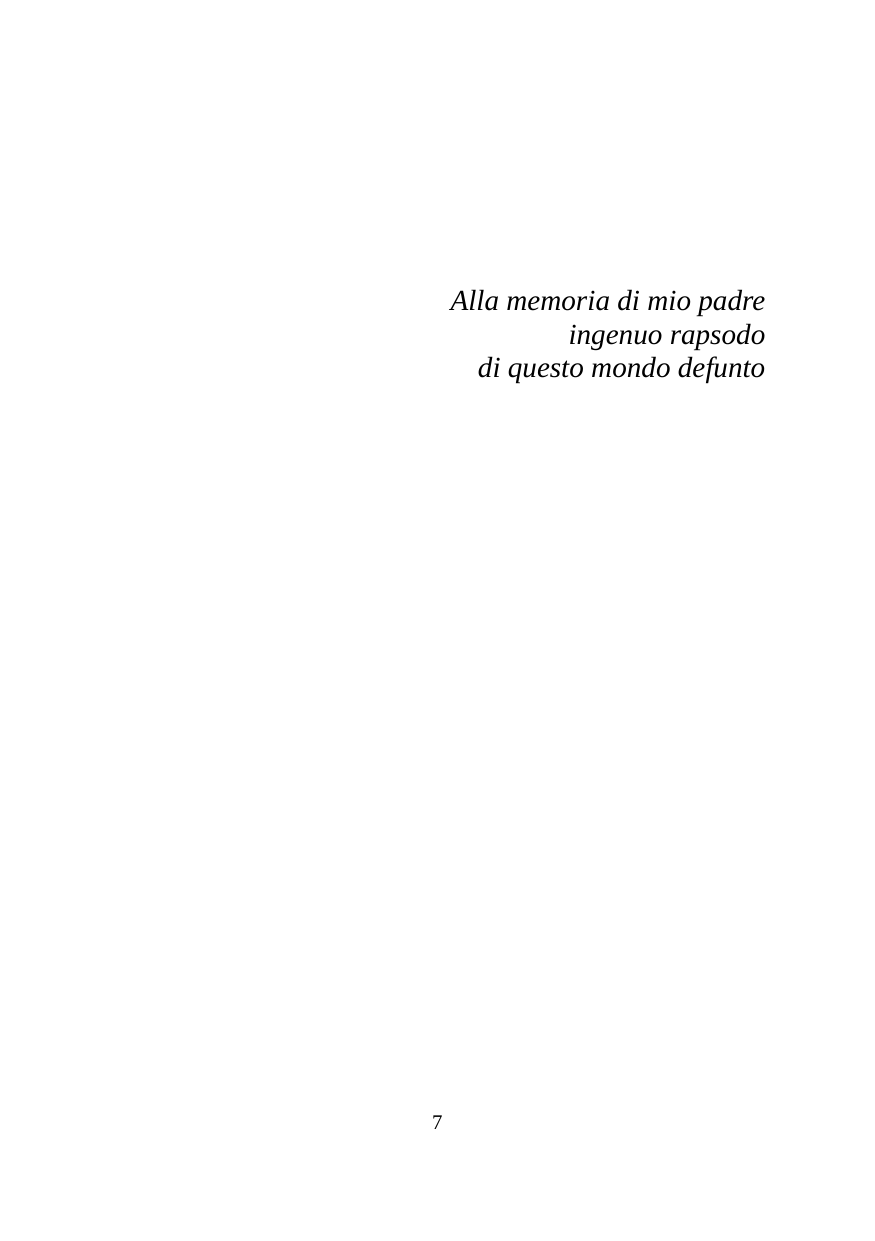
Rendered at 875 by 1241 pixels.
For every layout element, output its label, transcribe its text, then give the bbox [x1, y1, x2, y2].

text Alla memoria di mio padre ingenuo rapsodo di questo mondo defunto [106, 283, 768, 384]
